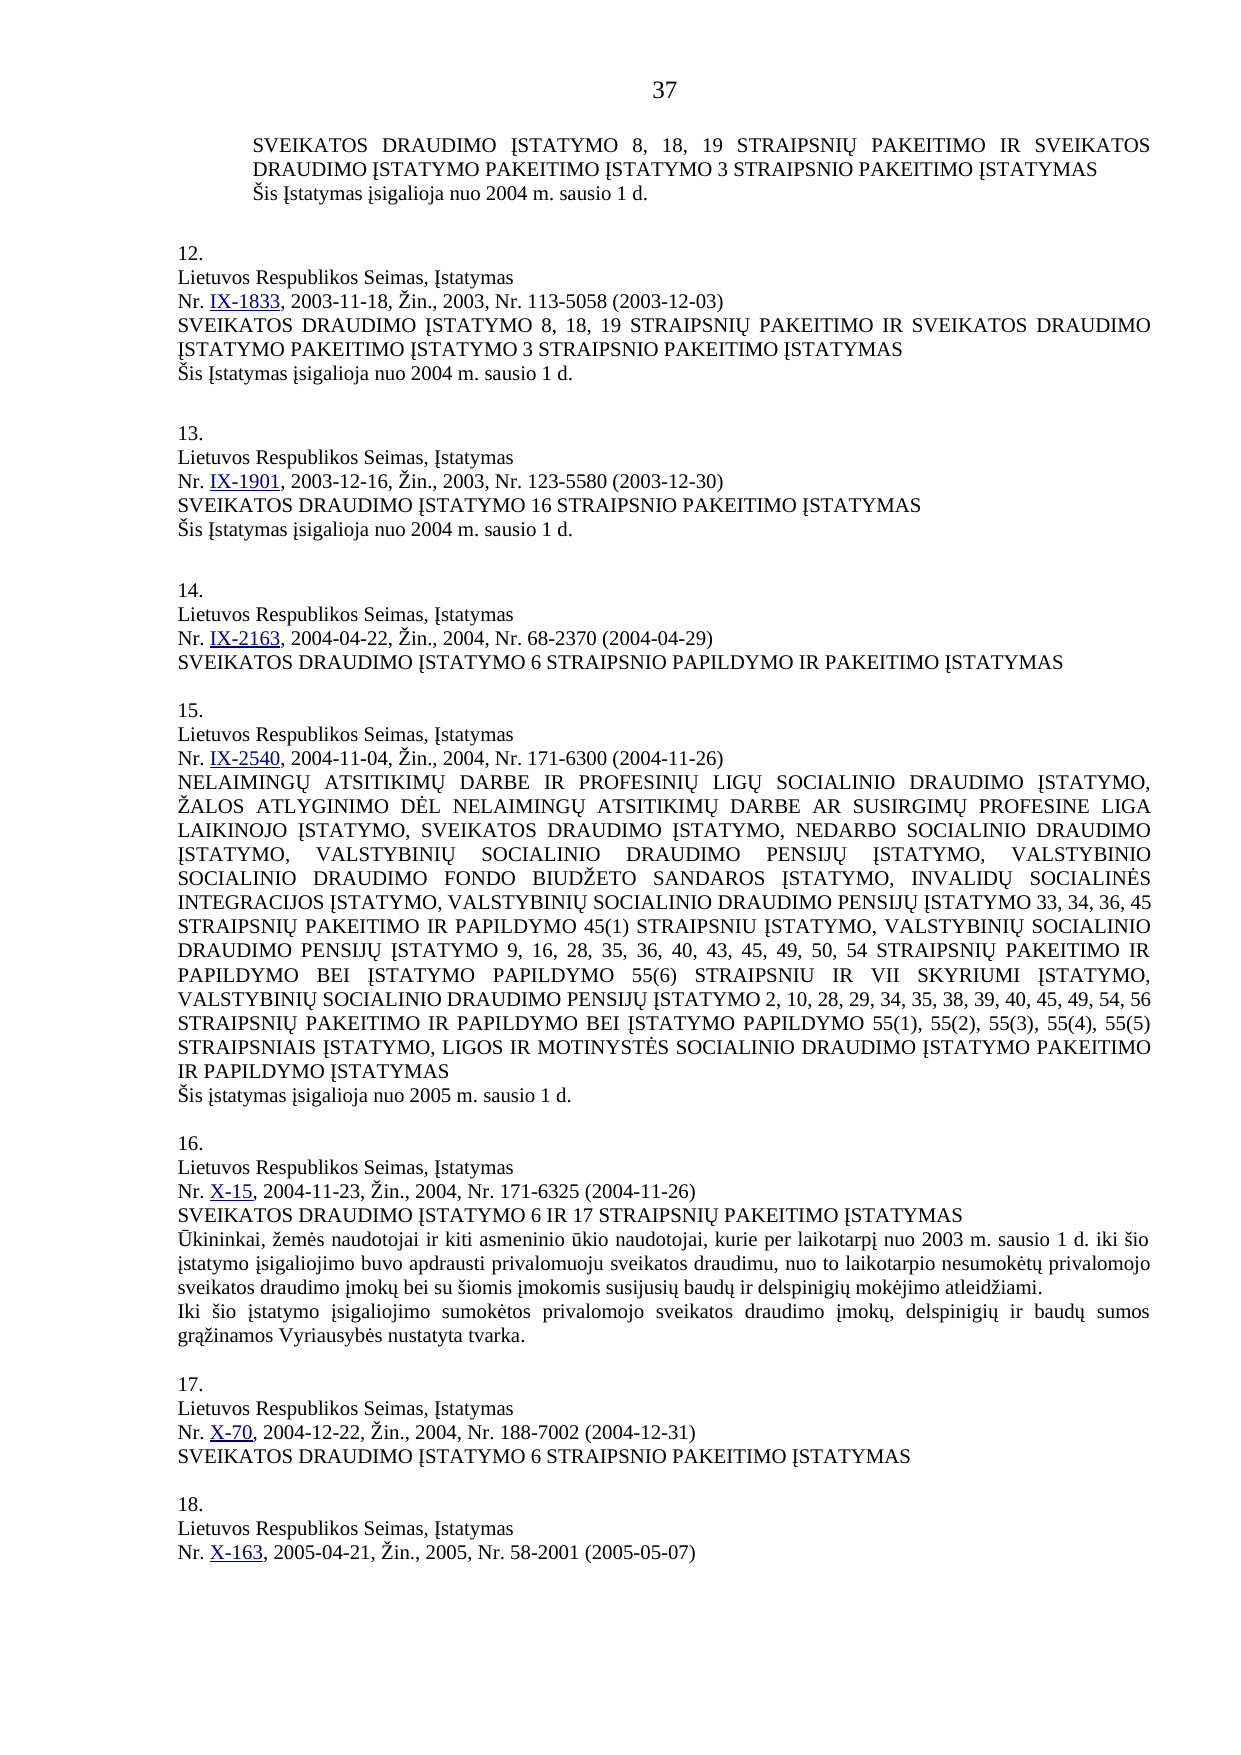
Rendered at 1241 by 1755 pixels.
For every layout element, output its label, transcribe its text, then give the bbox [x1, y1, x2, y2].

text SVEIKATOS DRAUDIMO ĮSTATYMO 8, 18, 19 STRAIPSNIŲ PAKEITIMO IR SVEIKATOS DRAUDIMO ĮSTATYMO PAKEITIMO ĮSTATYMO 3 STRAIPSNIO PAKEITIMO ĮSTATYMAS [252, 132, 1152, 181]
text Nr. IX-2163, 2004-04-22, Žin., 2004, Nr. 68-2370 (2004-04-29) [177, 626, 1152, 650]
text Nr. IX-1901, 2003-12-16, Žin., 2003, Nr. 123-5580 (2003-12-30) [177, 469, 1152, 493]
text SVEIKATOS DRAUDIMO ĮSTATYMO 6 STRAIPSNIO PAPILDYMO IR PAKEITIMO ĮSTATYMAS [177, 650, 1152, 674]
text SVEIKATOS DRAUDIMO ĮSTATYMO 6 STRAIPSNIO PAKEITIMO ĮSTATYMAS [177, 1444, 1152, 1468]
text SVEIKATOS DRAUDIMO ĮSTATYMO 6 IR 17 STRAIPSNIŲ PAKEITIMO ĮSTATYMAS [177, 1203, 1152, 1227]
text Šis įstatymas įsigalioja nuo 2005 m. sausio 1 d. [177, 1083, 1152, 1107]
text Lietuvos Respublikos Seimas, Įstatymas [177, 1396, 1152, 1420]
text Lietuvos Respublikos Seimas, Įstatymas [177, 602, 1152, 626]
text Ūkininkai, žemės naudotojai ir kiti asmeninio ūkio naudotojai, kurie per laikotarpį nuo 2003 m. sausio 1 d. iki šio įstatymo įsigaliojimo buvo apdrausti privalomuoju sveikatos draudimu, nuo to laikotarpio nesumokėtų privalomojo sveikatos draudimo įmokų bei su šiomis įmokomis susijusių baudų ir delspinigių mokėjimo atleidžiami. [177, 1227, 1152, 1299]
text Lietuvos Respublikos Seimas, Įstatymas [177, 1155, 1152, 1179]
text Nr. IX-2540, 2004-11-04, Žin., 2004, Nr. 171-6300 (2004-11-26) [177, 746, 1152, 770]
text Lietuvos Respublikos Seimas, Įstatymas [177, 265, 1152, 289]
text SVEIKATOS DRAUDIMO ĮSTATYMO 16 STRAIPSNIO PAKEITIMO ĮSTATYMAS [177, 493, 1152, 517]
text Lietuvos Respublikos Seimas, Įstatymas [177, 722, 1152, 746]
text Nr. X-15, 2004-11-23, Žin., 2004, Nr. 171-6325 (2004-11-26) [177, 1179, 1152, 1203]
text Nr. IX-1833, 2003-11-18, Žin., 2003, Nr. 113-5058 (2003-12-03) [177, 289, 1152, 313]
text Iki šio įstatymo įsigaliojimo sumokėtos privalomojo sveikatos draudimo įmokų, delspinigių ir baudų sumos grąžinamos Vyriausybės nustatyta tvarka. [177, 1299, 1152, 1347]
text SVEIKATOS DRAUDIMO ĮSTATYMO 8, 18, 19 STRAIPSNIŲ PAKEITIMO IR SVEIKATOS DRAUDIMO ĮSTATYMO PAKEITIMO ĮSTATYMO 3 STRAIPSNIO PAKEITIMO ĮSTATYMAS [177, 313, 1152, 361]
text 18. [177, 1492, 1152, 1516]
text 16. [177, 1131, 1152, 1155]
text 17. [177, 1372, 1152, 1396]
text Šis Įstatymas įsigalioja nuo 2004 m. sausio 1 d. [177, 361, 1152, 385]
text 13. [177, 421, 1152, 445]
text Nr. X-163, 2005-04-21, Žin., 2005, Nr. 58-2001 (2005-05-07) [177, 1540, 1152, 1564]
text 12. [177, 241, 1152, 265]
text Šis Įstatymas įsigalioja nuo 2004 m. sausio 1 d. [177, 181, 1152, 205]
text NELAIMINGŲ ATSITIKIMŲ DARBE IR PROFESINIŲ LIGŲ SOCIALINIO DRAUDIMO ĮSTATYMO, ŽALOS ATLYGINIMO DĖL NELAIMINGŲ ATSITIKIMŲ DARBE AR SUSIRGIMŲ PROFESINE LIGA LAIKINOJO ĮSTATYMO, SVEIKATOS DRAUDIMO ĮSTATYMO, NEDARBO SOCIALINIO DRAUDIMO ĮSTATYMO, VALSTYBINIŲ SOCIALINIO DRAUDIMO PENSIJŲ ĮSTATYMO, VALSTYBINIO SOCIALINIO DRAUDIMO FONDO BIUDŽETO SANDAROS ĮSTATYMO, INVALIDŲ SOCIALINĖS INTEGRACIJOS ĮSTATYMO, VALSTYBINIŲ SOCIALINIO DRAUDIMO PENSIJŲ ĮSTATYMO 33, 34, 36, 45 STRAIPSNIŲ PAKEITIMO IR PAPILDYMO 45(1) STRAIPSNIU ĮSTATYMO, VALSTYBINIŲ SOCIALINIO DRAUDIMO PENSIJŲ ĮSTATYMO 9, 16, 28, 35, 36, 40, 43, 45, 49, 50, 54 STRAIPSNIŲ PAKEITIMO IR PAPILDYMO BEI ĮSTATYMO PAPILDYMO 55(6) STRAIPSNIU IR VII SKYRIUMI ĮSTATYMO, VALSTYBINIŲ SOCIALINIO DRAUDIMO PENSIJŲ ĮSTATYMO 2, 10, 28, 29, 34, 35, 38, 39, 40, 45, 49, 54, 56 STRAIPSNIŲ PAKEITIMO IR PAPILDYMO BEI ĮSTATYMO PAPILDYMO 55(1), 55(2), 55(3), 55(4), 55(5) STRAIPSNIAIS ĮSTATYMO, LIGOS IR MOTINYSTĖS SOCIALINIO DRAUDIMO ĮSTATYMO PAKEITIMO IR PAPILDYMO ĮSTATYMAS [177, 770, 1152, 1083]
text Lietuvos Respublikos Seimas, Įstatymas [177, 1516, 1152, 1540]
text Nr. X-70, 2004-12-22, Žin., 2004, Nr. 188-7002 (2004-12-31) [177, 1420, 1152, 1444]
text 15. [177, 698, 1152, 722]
text Šis Įstatymas įsigalioja nuo 2004 m. sausio 1 d. [177, 517, 1152, 541]
text Lietuvos Respublikos Seimas, Įstatymas [177, 445, 1152, 469]
text 14. [177, 577, 1152, 602]
